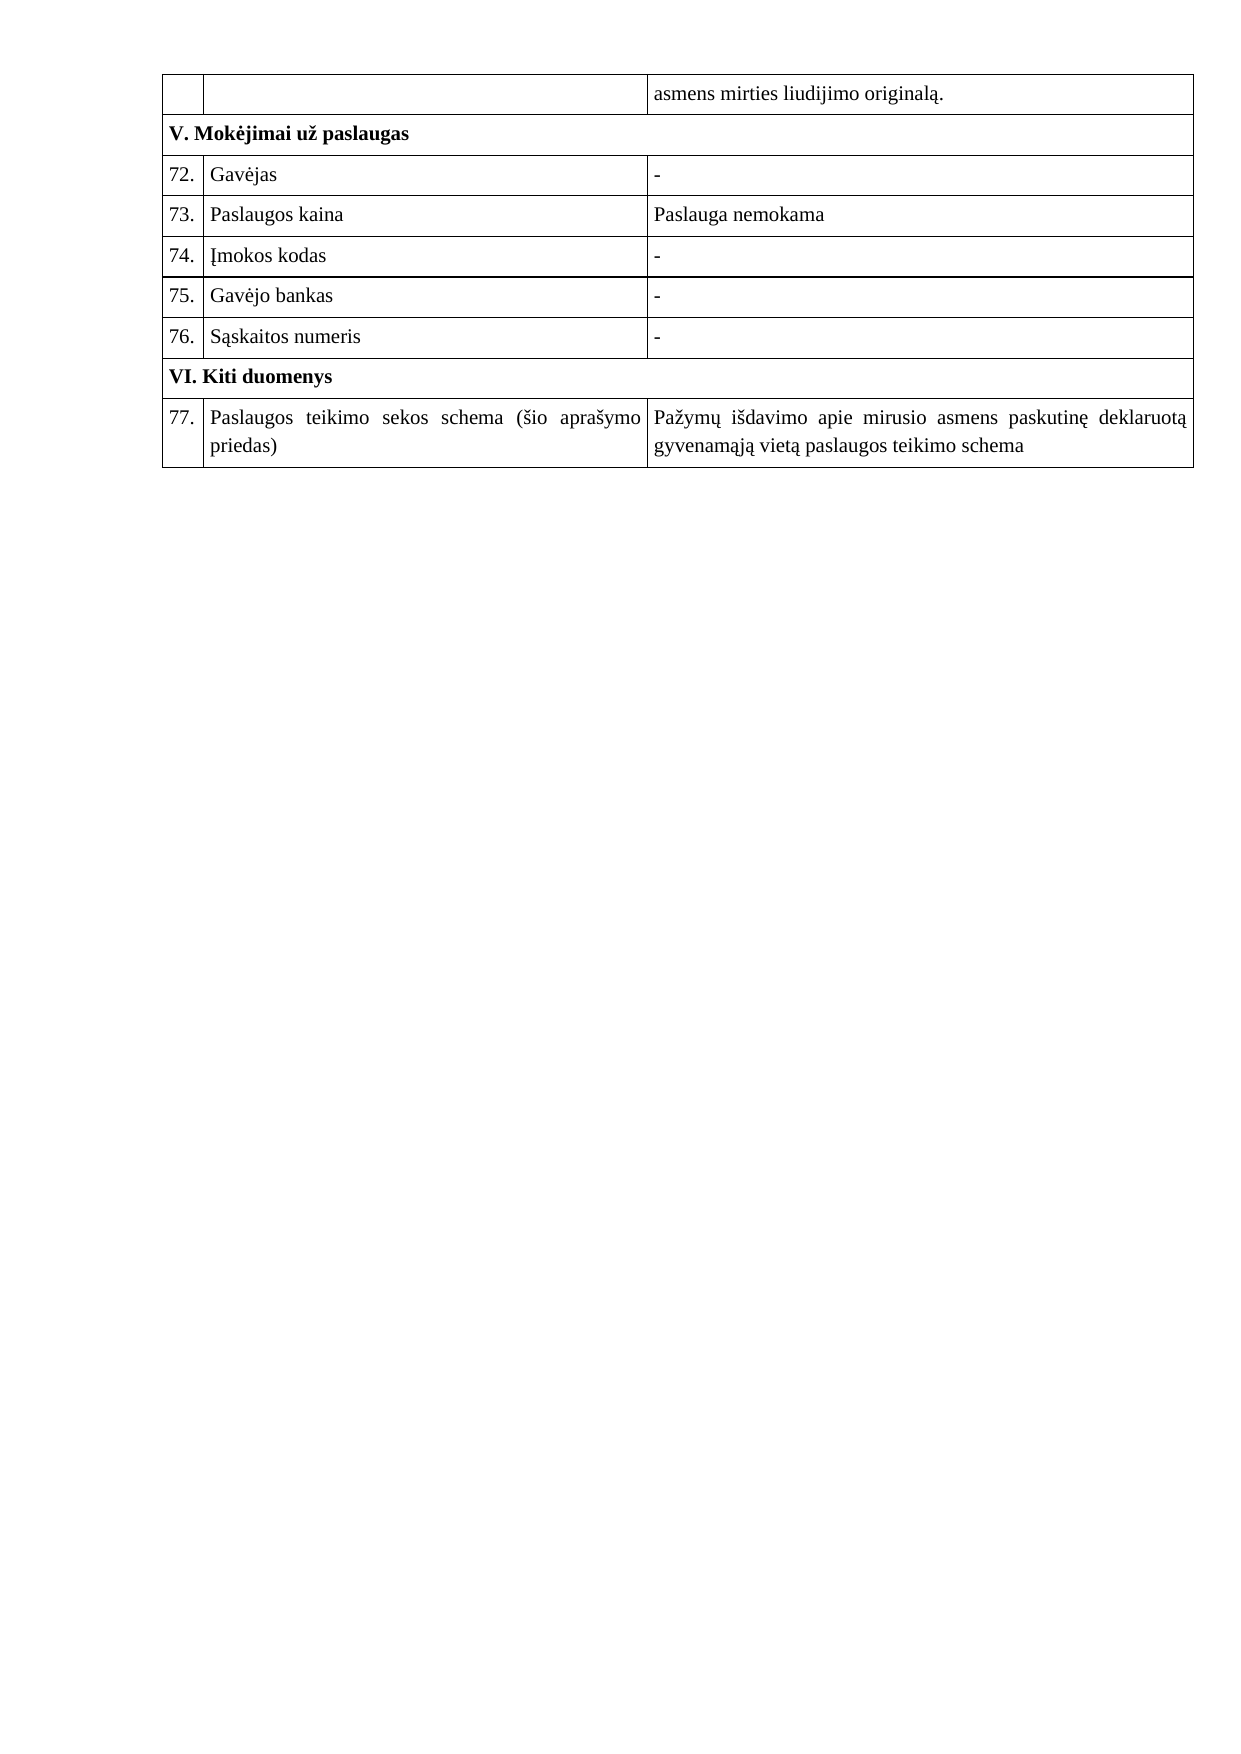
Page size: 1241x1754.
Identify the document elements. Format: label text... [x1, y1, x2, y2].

table_cell - [648, 156, 1193, 195]
table_cell - [648, 318, 1193, 357]
table_cell Gavėjas [204, 156, 647, 195]
table_cell V. Mokėjimai už paslaugas [163, 115, 1193, 155]
table_cell [204, 75, 647, 114]
table_cell asmens mirties liudijimo originalą. [648, 75, 1193, 114]
table_cell Paslauga nemokama [648, 196, 1193, 236]
table_cell Sąskaitos numeris [204, 318, 647, 357]
table_cell 72. [163, 156, 203, 195]
table_cell Paslaugos kaina [204, 196, 647, 236]
table_cell - [648, 237, 1193, 276]
table_cell 73. [163, 196, 203, 236]
table_cell 76. [163, 318, 203, 357]
table_cell 74. [163, 237, 203, 276]
table_cell Gavėjo bankas [204, 278, 647, 317]
table_cell 77. [163, 399, 203, 467]
table_cell 75. [163, 278, 203, 317]
table_cell [163, 75, 203, 114]
table_cell Paslaugos teikimo sekos schema (šio aprašymo priedas) [204, 399, 647, 467]
table_cell - [648, 278, 1193, 317]
table_cell Įmokos kodas [204, 237, 647, 276]
table_cell VI. Kiti duomenys [163, 359, 1193, 398]
table_cell Pažymų išdavimo apie mirusio asmens paskutinę deklaruotą gyvenamąją vietą paslaugos teikimo schema [648, 399, 1193, 467]
